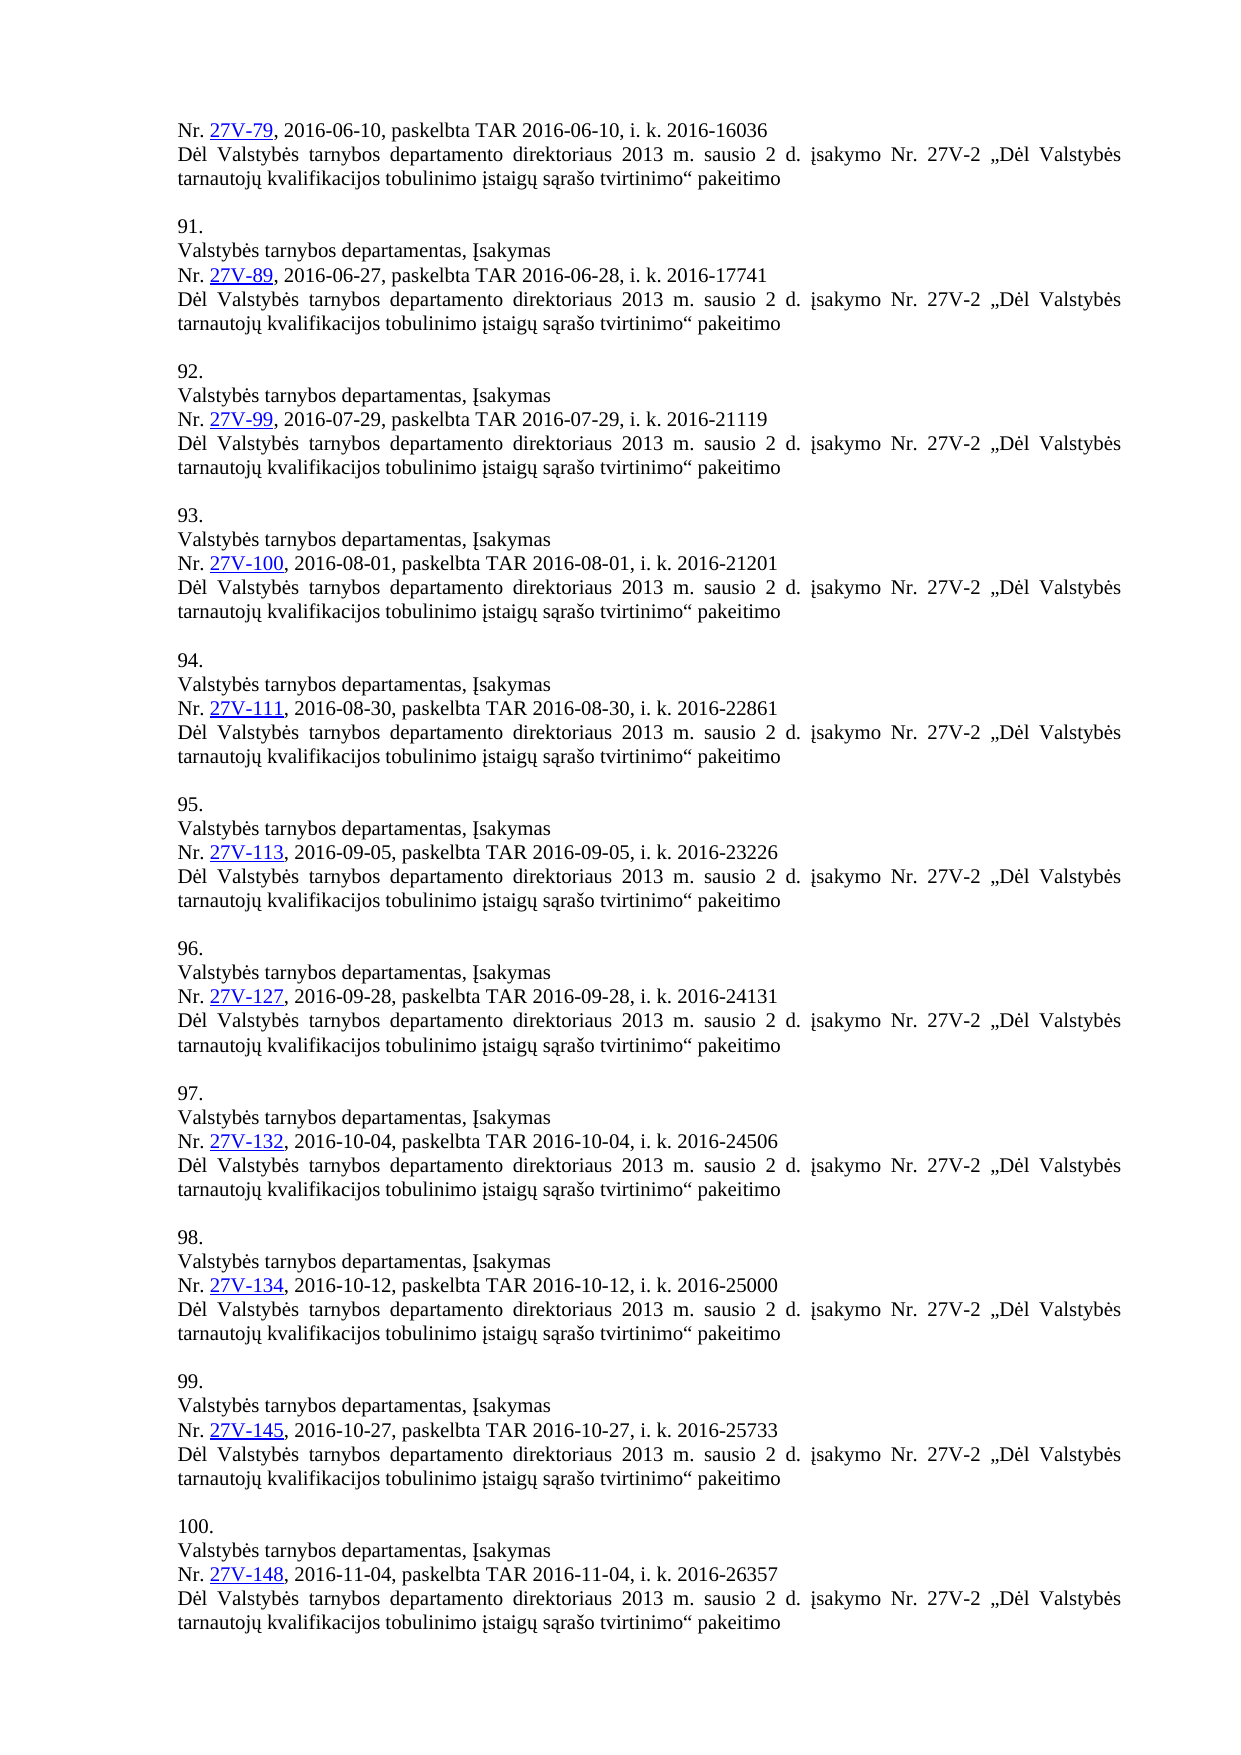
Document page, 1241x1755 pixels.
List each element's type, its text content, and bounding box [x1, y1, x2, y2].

text Valstybės tarnybos departamentas, Įsakymas [177, 238, 1122, 262]
text Valstybės tarnybos departamentas, Įsakymas [177, 1393, 1122, 1417]
text 91. [177, 214, 1122, 238]
text 98. [177, 1225, 1122, 1249]
text Nr. 27V-79, 2016-06-10, paskelbta TAR 2016-06-10, i. k. 2016-16036 [177, 118, 1122, 142]
text Dėl Valstybės tarnybos departamento direktoriaus 2013 m. sausio 2 d. įsakymo Nr. 27V-2 „Dėl Valstybės tarnautojų kvalifikacijos tobulinimo įstaigų sąrašo tvirtinimo“ pakeitimo [177, 575, 1122, 623]
text Valstybės tarnybos departamentas, Įsakymas [177, 1538, 1122, 1562]
text 95. [177, 792, 1122, 816]
text 92. [177, 359, 1122, 383]
text Nr. 27V-113, 2016-09-05, paskelbta TAR 2016-09-05, i. k. 2016-23226 [177, 840, 1122, 864]
text Nr. 27V-132, 2016-10-04, paskelbta TAR 2016-10-04, i. k. 2016-24506 [177, 1129, 1122, 1153]
text Nr. 27V-127, 2016-09-28, paskelbta TAR 2016-09-28, i. k. 2016-24131 [177, 984, 1122, 1008]
text Valstybės tarnybos departamentas, Įsakymas [177, 960, 1122, 984]
text Nr. 27V-111, 2016-08-30, paskelbta TAR 2016-08-30, i. k. 2016-22861 [177, 696, 1122, 720]
text Nr. 27V-89, 2016-06-27, paskelbta TAR 2016-06-28, i. k. 2016-17741 [177, 262, 1122, 287]
text Dėl Valstybės tarnybos departamento direktoriaus 2013 m. sausio 2 d. įsakymo Nr. 27V-2 „Dėl Valstybės tarnautojų kvalifikacijos tobulinimo įstaigų sąrašo tvirtinimo“ pakeitimo [177, 720, 1122, 768]
text Nr. 27V-134, 2016-10-12, paskelbta TAR 2016-10-12, i. k. 2016-25000 [177, 1273, 1122, 1297]
text 93. [177, 503, 1122, 527]
text Dėl Valstybės tarnybos departamento direktoriaus 2013 m. sausio 2 d. įsakymo Nr. 27V-2 „Dėl Valstybės tarnautojų kvalifikacijos tobulinimo įstaigų sąrašo tvirtinimo“ pakeitimo [177, 1008, 1122, 1057]
text Dėl Valstybės tarnybos departamento direktoriaus 2013 m. sausio 2 d. įsakymo Nr. 27V-2 „Dėl Valstybės tarnautojų kvalifikacijos tobulinimo įstaigų sąrašo tvirtinimo“ pakeitimo [177, 1442, 1122, 1490]
text Dėl Valstybės tarnybos departamento direktoriaus 2013 m. sausio 2 d. įsakymo Nr. 27V-2 „Dėl Valstybės tarnautojų kvalifikacijos tobulinimo įstaigų sąrašo tvirtinimo“ pakeitimo [177, 287, 1122, 335]
text Valstybės tarnybos departamentas, Įsakymas [177, 383, 1122, 407]
text Dėl Valstybės tarnybos departamento direktoriaus 2013 m. sausio 2 d. įsakymo Nr. 27V-2 „Dėl Valstybės tarnautojų kvalifikacijos tobulinimo įstaigų sąrašo tvirtinimo“ pakeitimo [177, 431, 1122, 479]
text Valstybės tarnybos departamentas, Įsakymas [177, 527, 1122, 551]
text Valstybės tarnybos departamentas, Įsakymas [177, 672, 1122, 696]
text 97. [177, 1081, 1122, 1105]
text Dėl Valstybės tarnybos departamento direktoriaus 2013 m. sausio 2 d. įsakymo Nr. 27V-2 „Dėl Valstybės tarnautojų kvalifikacijos tobulinimo įstaigų sąrašo tvirtinimo“ pakeitimo [177, 1297, 1122, 1345]
text Nr. 27V-99, 2016-07-29, paskelbta TAR 2016-07-29, i. k. 2016-21119 [177, 407, 1122, 431]
text Valstybės tarnybos departamentas, Įsakymas [177, 1105, 1122, 1129]
text 99. [177, 1369, 1122, 1393]
text Dėl Valstybės tarnybos departamento direktoriaus 2013 m. sausio 2 d. įsakymo Nr. 27V-2 „Dėl Valstybės tarnautojų kvalifikacijos tobulinimo įstaigų sąrašo tvirtinimo“ pakeitimo [177, 142, 1122, 190]
text Dėl Valstybės tarnybos departamento direktoriaus 2013 m. sausio 2 d. įsakymo Nr. 27V-2 „Dėl Valstybės tarnautojų kvalifikacijos tobulinimo įstaigų sąrašo tvirtinimo“ pakeitimo [177, 1586, 1122, 1634]
text 100. [177, 1514, 1122, 1538]
text Nr. 27V-100, 2016-08-01, paskelbta TAR 2016-08-01, i. k. 2016-21201 [177, 551, 1122, 575]
text Nr. 27V-148, 2016-11-04, paskelbta TAR 2016-11-04, i. k. 2016-26357 [177, 1562, 1122, 1586]
text Valstybės tarnybos departamentas, Įsakymas [177, 816, 1122, 840]
text Dėl Valstybės tarnybos departamento direktoriaus 2013 m. sausio 2 d. įsakymo Nr. 27V-2 „Dėl Valstybės tarnautojų kvalifikacijos tobulinimo įstaigų sąrašo tvirtinimo“ pakeitimo [177, 864, 1122, 912]
text 94. [177, 647, 1122, 672]
text 96. [177, 936, 1122, 960]
text Dėl Valstybės tarnybos departamento direktoriaus 2013 m. sausio 2 d. įsakymo Nr. 27V-2 „Dėl Valstybės tarnautojų kvalifikacijos tobulinimo įstaigų sąrašo tvirtinimo“ pakeitimo [177, 1153, 1122, 1201]
text Nr. 27V-145, 2016-10-27, paskelbta TAR 2016-10-27, i. k. 2016-25733 [177, 1417, 1122, 1442]
text Valstybės tarnybos departamentas, Įsakymas [177, 1249, 1122, 1273]
